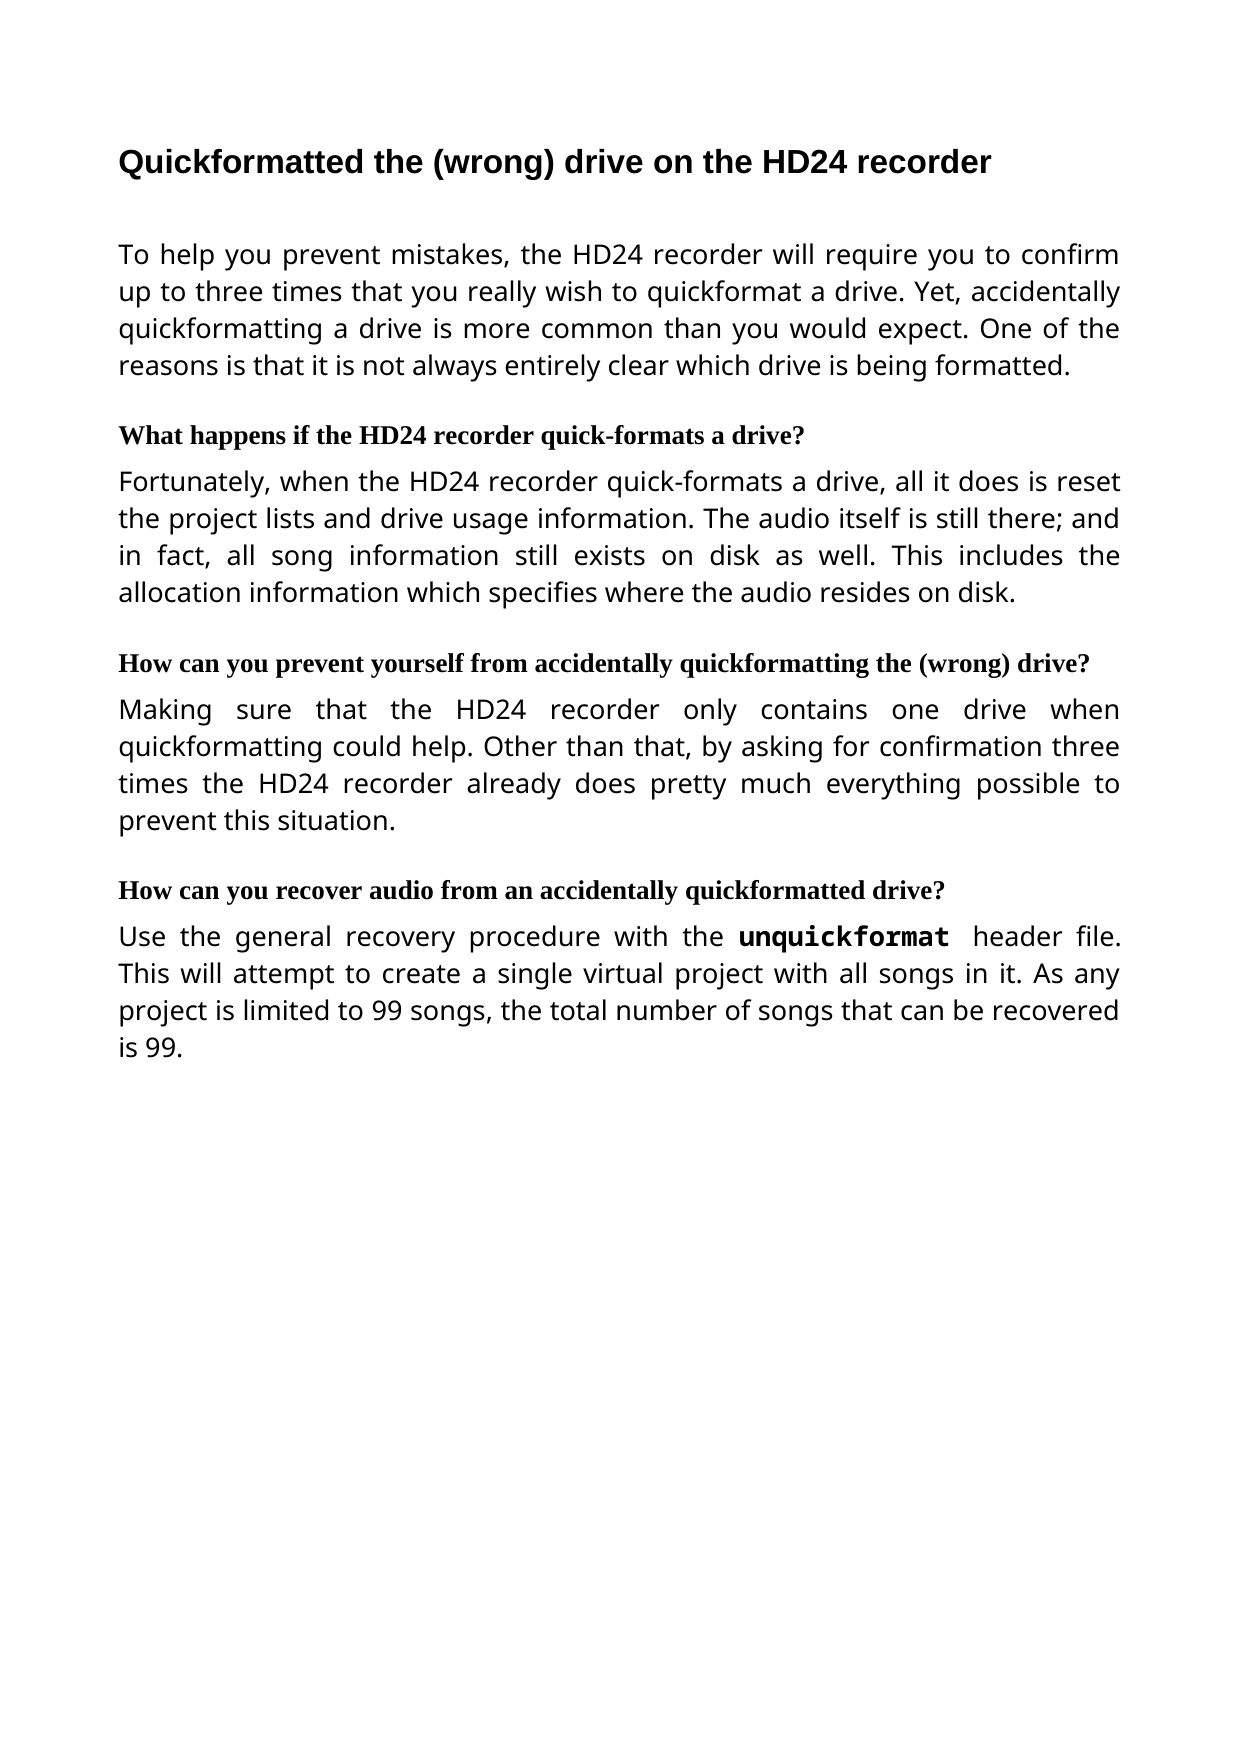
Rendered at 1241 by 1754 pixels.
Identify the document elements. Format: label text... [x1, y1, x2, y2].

text Fortunately, when the HD24 recorder quick-formats a drive, all it does is reset the project lists and drive usage information. The audio itself is still there; and in fact, all song information still exists on disk as well. This includes the allocation information which specifies where the audio resides on disk. [118, 463, 1122, 610]
subtitle How can you prevent yourself from accidentally quickformatting the (wrong) drive? [118, 648, 1122, 678]
text To help you prevent mistakes, the HD24 recorder will require you to confirm up to three times that you really wish to quickformat a drive. Yet, accidentally quickformatting a drive is more common than you would expect. One of the reasons is that it is not always entirely clear which drive is being formatted. [118, 235, 1122, 383]
subtitle Quickformatted the (wrong) drive on the HD24 recorder [118, 143, 1122, 180]
subtitle How can you recover audio from an accidentally quickformatted drive? [118, 875, 1122, 905]
subtitle What happens if the HD24 recorder quick-formats a drive? [118, 420, 1122, 450]
text Use the general recovery procedure with the unquickformat header file. This will attempt to create a single virtual project with all songs in it. As any project is limited to 99 songs, the total number of songs that can be recovered is 99. [118, 918, 1122, 1065]
text Making sure that the HD24 recorder only contains one drive when quickformatting could help. Other than that, by asking for confirmation three times the HD24 recorder already does pretty much everything possible to prevent this situation. [118, 690, 1122, 838]
